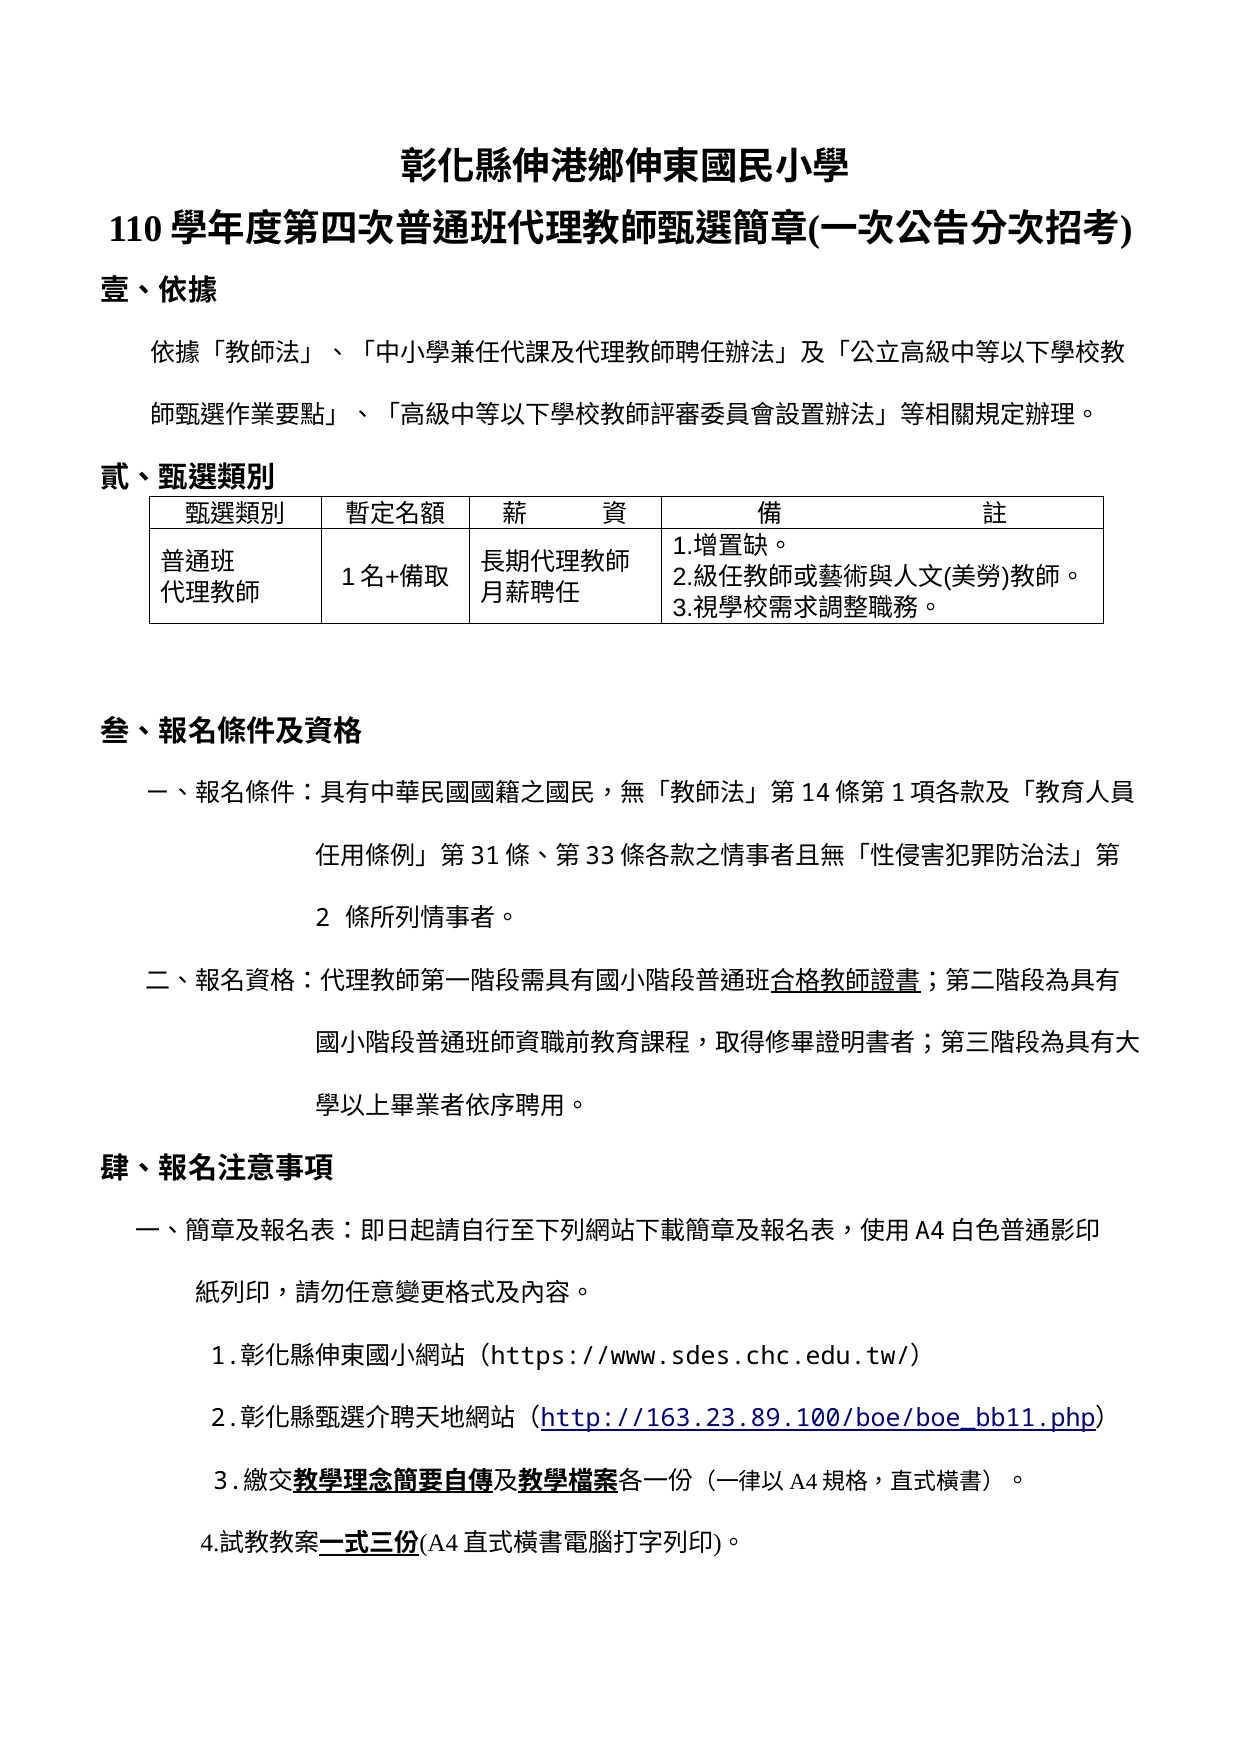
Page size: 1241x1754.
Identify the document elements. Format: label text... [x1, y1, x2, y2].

text 貳、甄選類別 [100, 433, 1140, 496]
text 一、簡章及報名表：即日起請自行至下列網站下載簡章及報名表，使用A4白色普通影印 [105, 1187, 1140, 1249]
text 1.彰化縣伸東國小網站（https://www.sdes.chc.edu.tw/） [100, 1312, 1140, 1374]
table_cell 1名+備取 [322, 529, 469, 623]
table_header 備 註 [662, 497, 1103, 528]
text 2.彰化縣甄選介聘天地網站（http://163.23.89.100/boe/boe_bb11.php） [100, 1374, 1140, 1437]
text 4.試教教案一式三份(A4直式橫書電腦打字列印)。 [100, 1499, 1140, 1562]
table_header 薪 資 [470, 497, 661, 528]
table_cell 長期代理教師 月薪聘任 [470, 529, 661, 623]
text 紙列印，請勿任意變更格式及內容。 [105, 1249, 1140, 1312]
table_cell 普通班 代理教師 [150, 529, 321, 623]
text 3.繳交教學理念簡要自傳及教學檔案各一份（一律以A4規格，直式橫書）。 [100, 1437, 1140, 1499]
table_cell 1.增置缺。 2.級任教師或藝術與人文(美勞)教師。 3.視學校需求調整職務。 [662, 529, 1103, 623]
text 肆、報名注意事項 [100, 1124, 1140, 1187]
text 叁、報名條件及資格 [100, 687, 1140, 749]
text 110學年度第四次普通班代理教師甄選簡章(一次公告分次招考) [100, 183, 1140, 246]
text 二、報名資格：代理教師第一階段需具有國小階段普通班合格教師證書；第二階段為具有國小階段普通班師資職前教育課程，取得修畢證明書者；第三階段為具有大學以上畢業者依序聘用。 [100, 937, 1140, 1124]
text ㄧ、報名條件：具有中華民國國籍之國民，無「教師法」第14條第1項各款及「教育人員任用條例」第31條、第33條各款之情事者且無「性侵害犯罪防治法」第 2 條所列情事者。 [100, 749, 1140, 937]
text 依據「教師法」、「中小學兼任代課及代理教師聘任辦法」及「公立高級中等以下學校教師甄選作業要點」、「高級中等以下學校教師評審委員會設置辦法」等相關規定辦理。 [100, 308, 1140, 433]
table_header 甄選類別 [150, 497, 321, 528]
table_header 暫定名額 [322, 497, 469, 528]
text 彰化縣伸港鄉伸東國民小學 [100, 121, 1140, 183]
text 壹、依據 [100, 246, 1140, 308]
